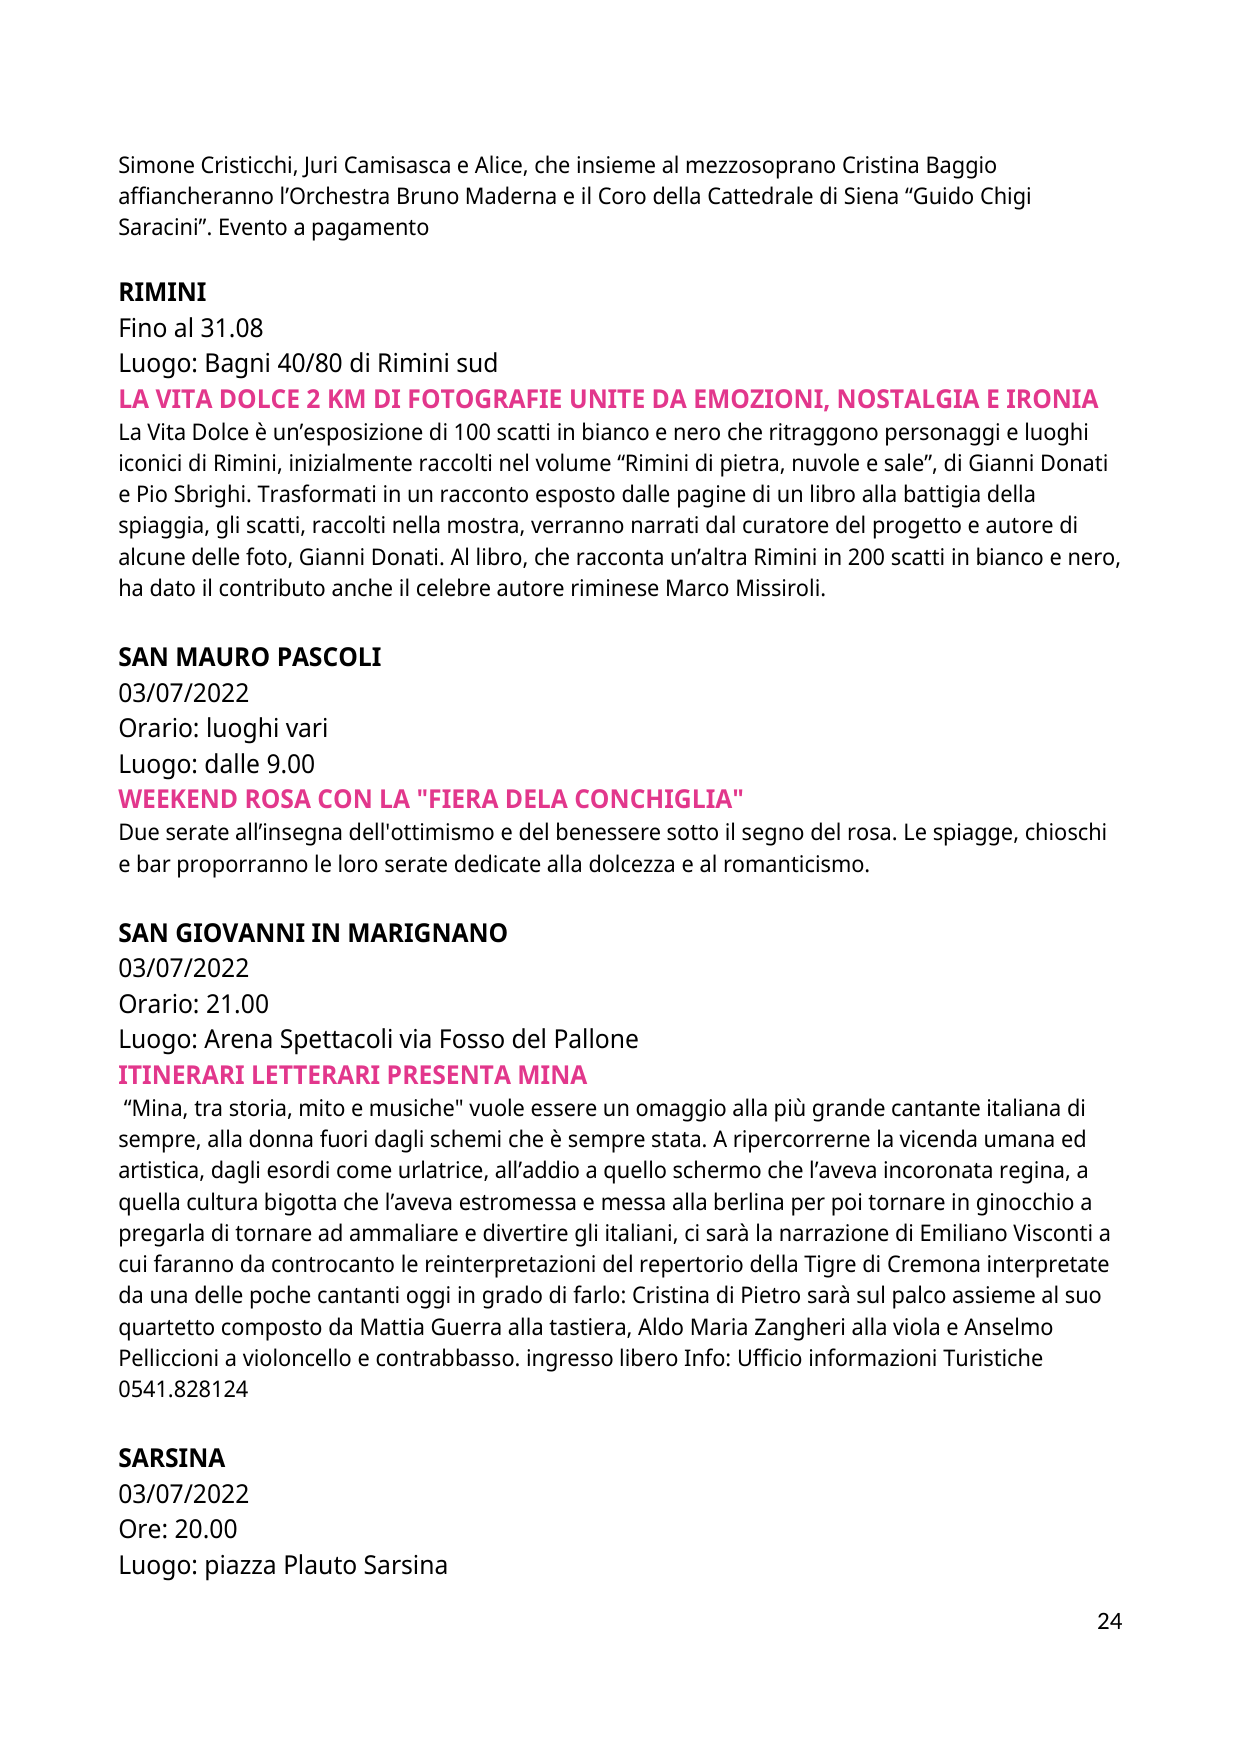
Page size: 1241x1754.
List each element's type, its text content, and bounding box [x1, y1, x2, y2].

text SAN MAURO PASCOLI [118, 639, 1122, 674]
text Luogo: Arena Spettacoli via Fosso del Pallone [118, 1021, 1122, 1056]
text Orario: luoghi vari [118, 710, 1122, 745]
text La Vita Dolce è un’esposizione di 100 scatti in bianco e nero che ritraggono personaggi e luoghi iconici di Rimini, inizialmente raccolti nel volume “Rimini di pietra, nuvole e sale”, di Gianni Donati e Pio Sbrighi. Trasformati in un racconto esposto dalle pagine di un libro alla battigia della spiaggia, gli scatti, raccolti nella mostra, verranno narrati dal curatore del progetto e autore di alcune delle foto, Gianni Donati. Al libro, che racconta un’altra Rimini in 200 scatti in bianco e nero, ha dato il contributo anche il celebre autore riminese Marco Missiroli. [118, 416, 1122, 603]
text 03/07/2022 [118, 950, 1122, 985]
text Simone Cristicchi, Juri Camisasca e Alice, che insieme al mezzosoprano Cristina Baggio affiancheranno l’Orchestra Bruno Maderna e il Coro della Cattedrale di Siena “Guido Chigi Saracini”. Evento a pagamento [118, 149, 1122, 242]
text SARSINA [118, 1440, 1122, 1476]
text WEEKEND ROSA CON LA "FIERA DELA CONCHIGLIA" [118, 781, 1122, 816]
text Luogo: Bagni 40/80 di Rimini sud [118, 345, 1122, 380]
text RIMINI [118, 274, 1122, 309]
text “Mina, tra storia, mito e musiche" vuole essere un omaggio alla più grande cantante italiana di sempre, alla donna fuori dagli schemi che è sempre stata. A ripercorrerne la vicenda umana ed artistica, dagli esordi come urlatrice, all’addio a quello schermo che l’aveva incoronata regina, a quella cultura bigotta che l’aveva estromessa e messa alla berlina per poi tornare in ginocchio a pregarla di tornare ad ammaliare e divertire gli italiani, ci sarà la narrazione di Emiliano Visconti a cui faranno da controcanto le reinterpretazioni del repertorio della Tigre di Cremona interpretate da una delle poche cantanti oggi in grado di farlo: Cristina di Pietro sarà sul palco assieme al suo quartetto composto da Mattia Guerra alla tastiera, Aldo Maria Zangheri alla viola e Anselmo Pelliccioni a violoncello e contrabbasso. ingresso libero Info: Ufficio informazioni Turistiche 0541.828124 [118, 1092, 1122, 1404]
text LA VITA DOLCE 2 KM DI FOTOGRAFIE UNITE DA EMOZIONI, NOSTALGIA E IRONIA [118, 380, 1122, 416]
text Ore: 20.00 [118, 1511, 1122, 1547]
text ITINERARI LETTERARI PRESENTA MINA [118, 1056, 1122, 1092]
text SAN GIOVANNI IN MARIGNANO [118, 914, 1122, 950]
text Fino al 31.08 [118, 309, 1122, 345]
text 03/07/2022 [118, 674, 1122, 710]
text Luogo: piazza Plauto Sarsina [118, 1547, 1122, 1582]
text Luogo: dalle 9.00 [118, 745, 1122, 781]
text Orario: 21.00 [118, 985, 1122, 1021]
text Due serate all’insegna dell'ottimismo e del benessere sotto il segno del rosa. Le spiagge, chioschi e bar proporranno le loro serate dedicate alla dolcezza e al romanticismo. [118, 816, 1122, 879]
text 03/07/2022 [118, 1476, 1122, 1511]
